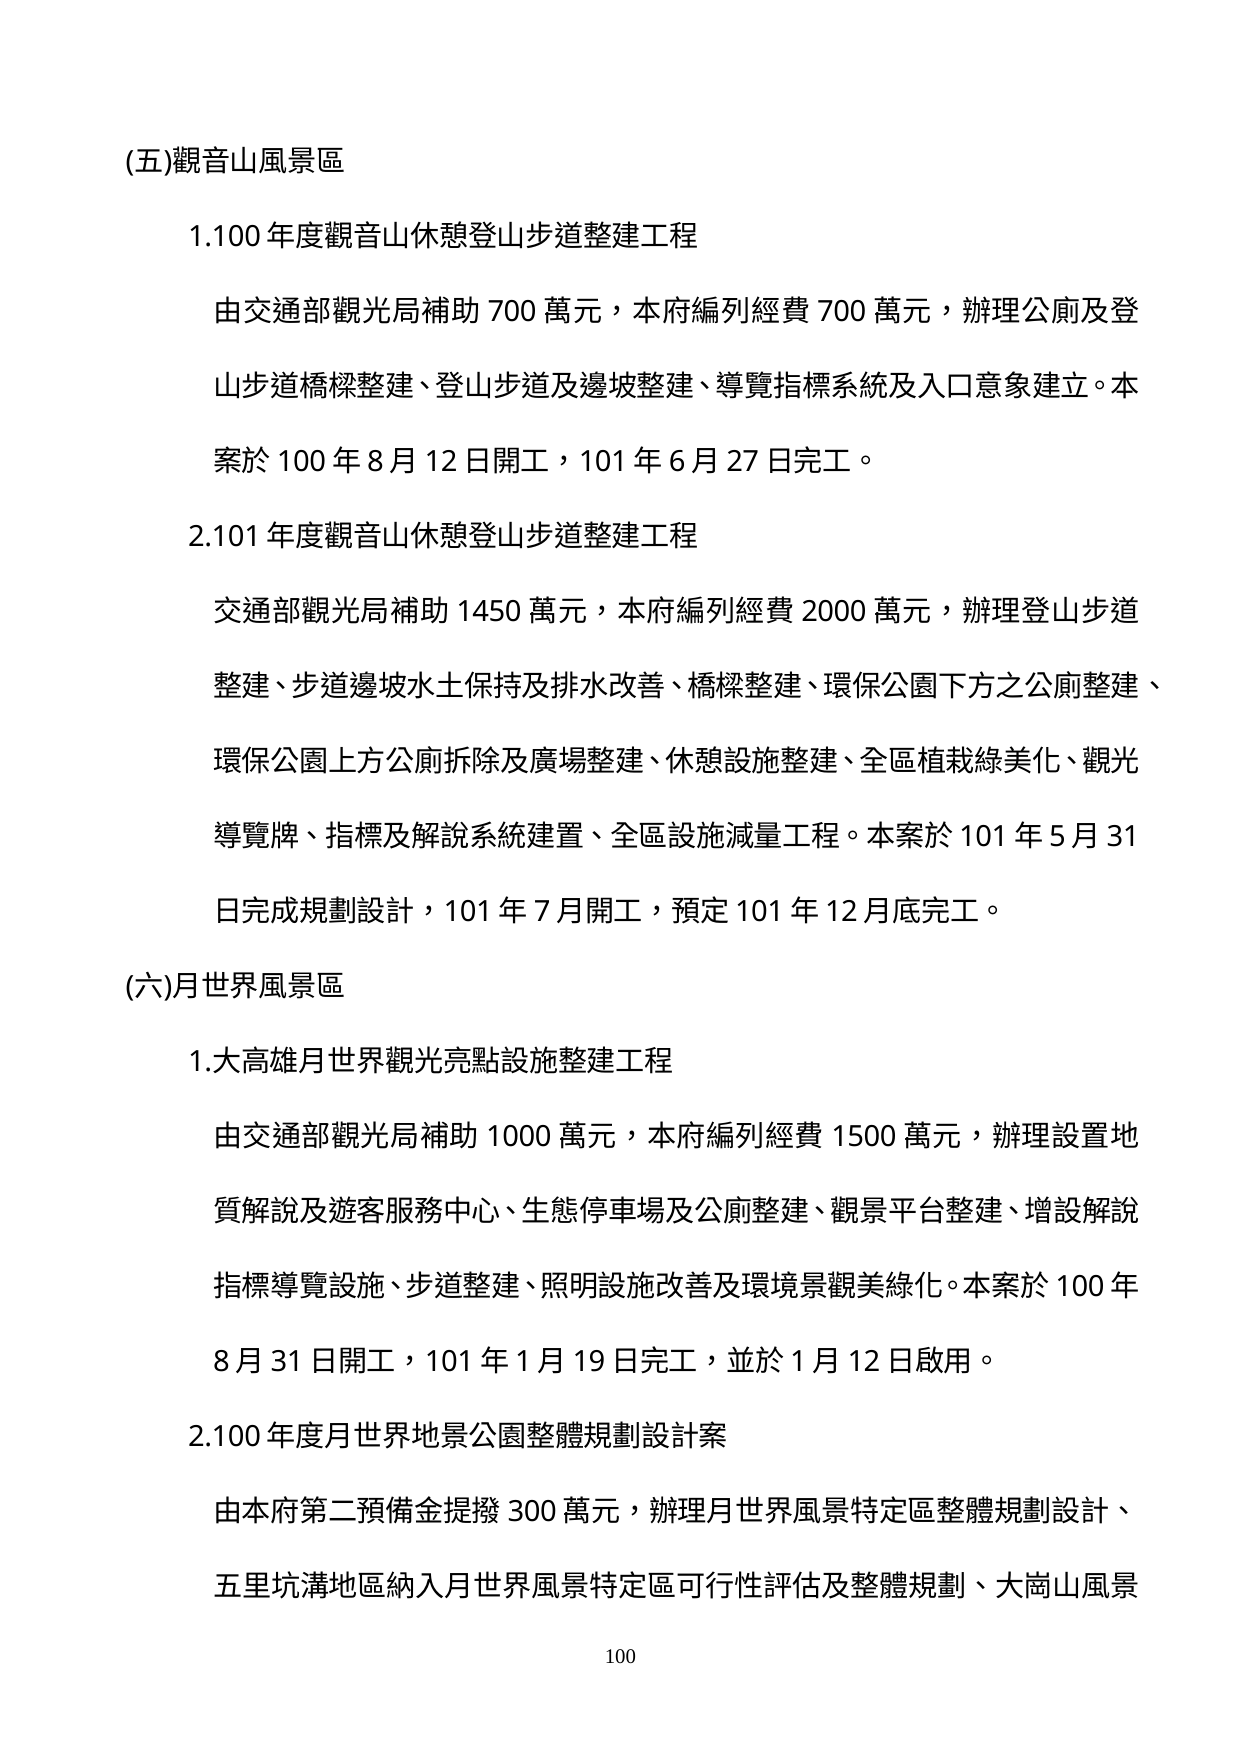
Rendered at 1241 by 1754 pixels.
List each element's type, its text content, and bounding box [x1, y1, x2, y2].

text 2.100年度月世界地景公園整體規劃設計案 [188, 1396, 1140, 1471]
text 1.100年度觀音山休憩登山步道整建工程 [188, 196, 1140, 271]
text 由本府第二預備金提撥300萬元，辦理月世界風景特定區整體規劃設計、五里坑溝地區納入月世界風景特定區可行性評估及整體規劃、大崗山風景 [213, 1471, 1140, 1621]
text 由交通部觀光局補助1000萬元，本府編列經費1500萬元，辦理設置地質解說及遊客服務中心、生態停車場及公廁整建、觀景平台整建、增設解說指標導覽設施、步道整建、照明設施改善及環境景觀美綠化。本案於100年8月31日開工，101年1月19日完工，並於1月12日啟用。 [213, 1096, 1140, 1396]
text (六)月世界風景區 [125, 946, 1140, 1021]
text 由交通部觀光局補助700萬元，本府編列經費700萬元，辦理公廁及登山步道橋樑整建、登山步道及邊坡整建、導覽指標系統及入口意象建立。本案於100年8月12日開工，101年6月27日完工。 [213, 271, 1140, 496]
text (五)觀音山風景區 [125, 121, 1140, 196]
text 1.大高雄月世界觀光亮點設施整建工程 [188, 1021, 1140, 1096]
text 2.101年度觀音山休憩登山步道整建工程 [188, 496, 1140, 571]
text 交通部觀光局補助1450萬元，本府編列經費2000萬元，辦理登山步道整建、步道邊坡水土保持及排水改善、橋樑整建、環保公園下方之公廁整建、環保公園上方公廁拆除及廣場整建、休憩設施整建、全區植栽綠美化、觀光導覽牌、指標及解說系統建置、全區設施減量工程。本案於101年5月31日完成規劃設計，101年7月開工，預定101年12月底完工。 [213, 571, 1140, 946]
